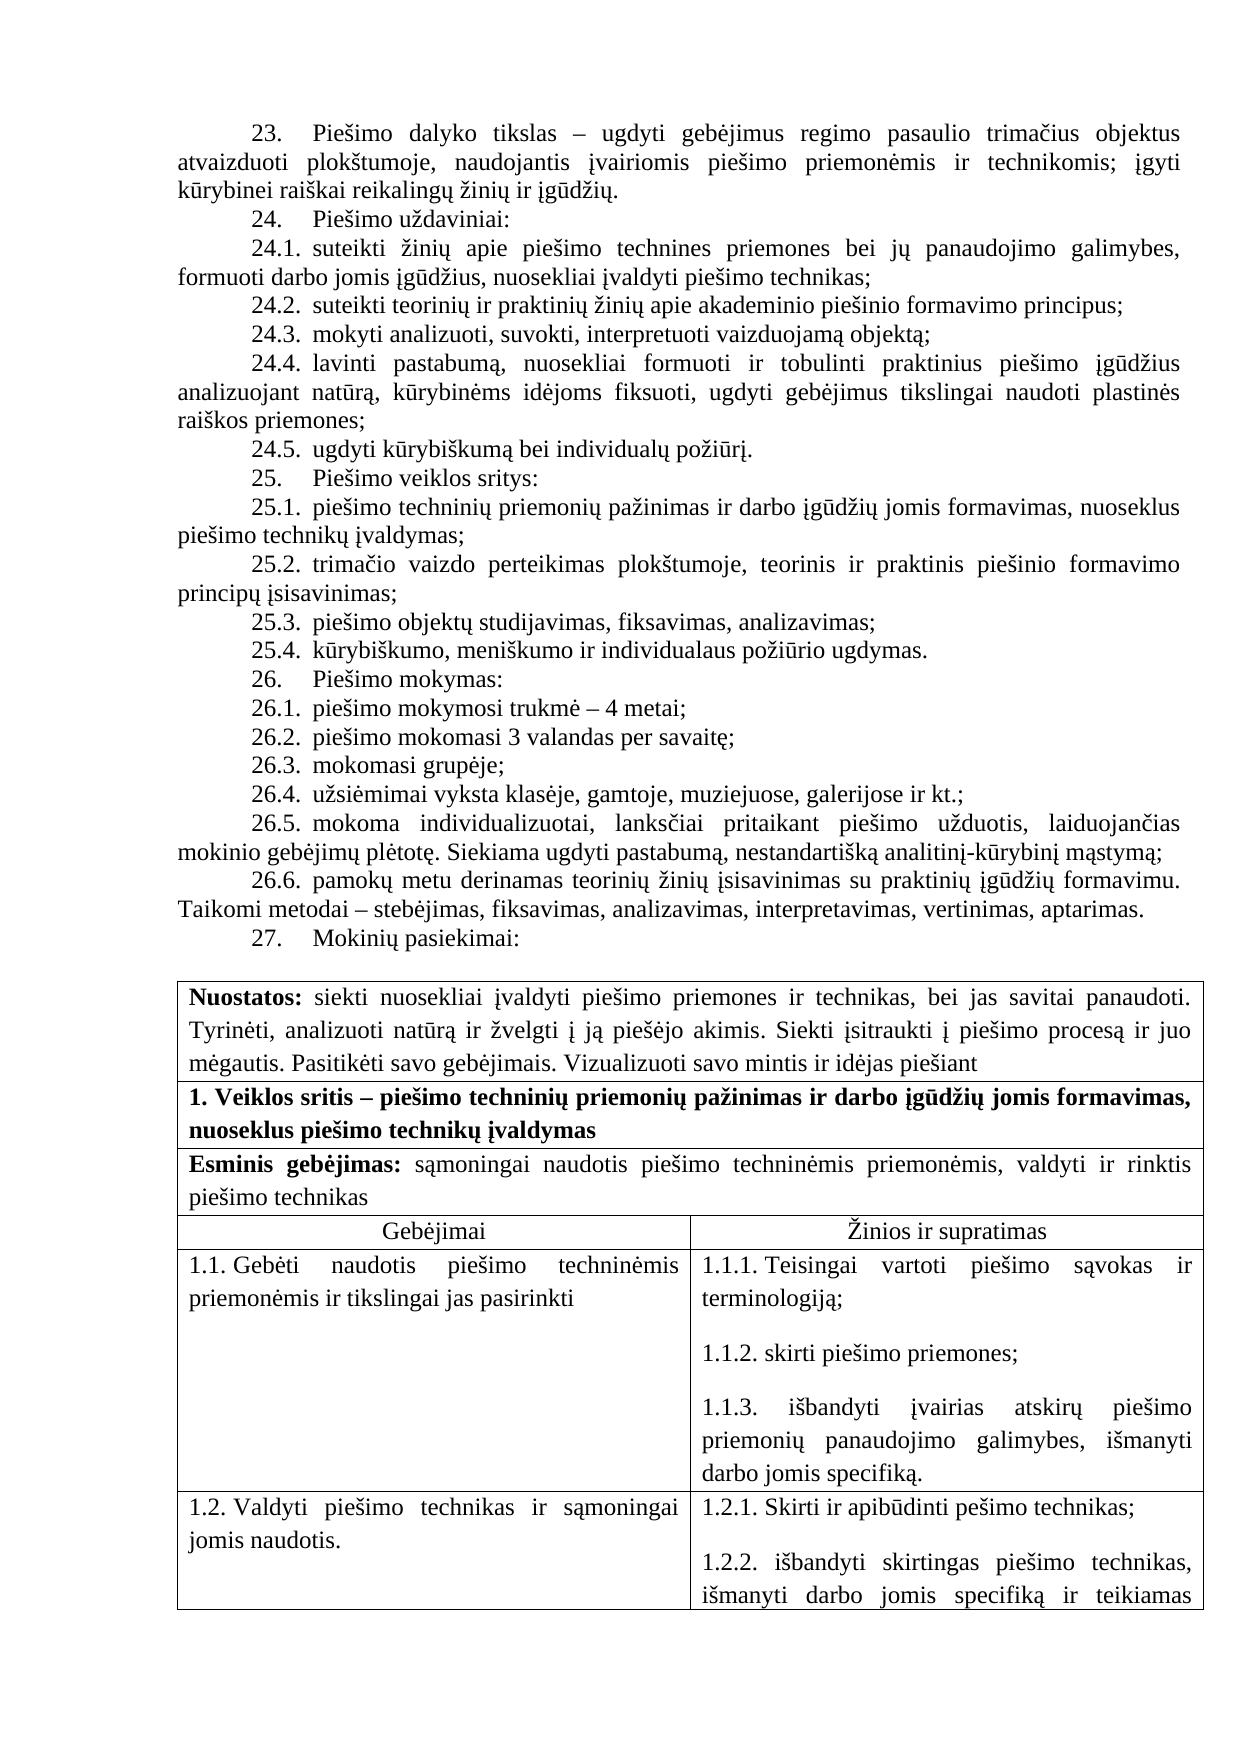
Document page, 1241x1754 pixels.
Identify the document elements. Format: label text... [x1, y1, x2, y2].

text 24.5. ugdyti kūrybiškumą bei individualų požiūrį. [177, 434, 1181, 463]
table_cell 1.2.1. Skirti ir apibūdinti pešimo technikas; 1.2.2. išbandyti skirtingas piešimo technikas, išmanyti darbo jomis specifiką ir teikiamas [691, 1492, 1203, 1609]
table_cell 1.1. Gebėti naudotis piešimo techninėmis priemonėmis ir tikslingai jas pasirinkti [178, 1250, 690, 1491]
table_cell Gebėjimai [178, 1216, 690, 1249]
text 26.1. piešimo mokymosi trukmė – 4 metai; [177, 693, 1181, 722]
text 25.1. piešimo techninių priemonių pažinimas ir darbo įgūdžių jomis formavimas, nuoseklus piešimo technikų įvaldymas; [177, 492, 1181, 549]
text 23. Piešimo dalyko tikslas – ugdyti gebėjimus regimo pasaulio trimačius objektus atvaizduoti plokštumoje, naudojantis įvairiomis piešimo priemonėmis ir technikomis; įgyti kūrybinei raiškai reikalingų žinių ir įgūdžių. [177, 118, 1181, 204]
table_cell 1.2. Valdyti piešimo technikas ir sąmoningai jomis naudotis. [178, 1492, 690, 1609]
text 26.5. mokoma individualizuotai, lanksčiai pritaikant piešimo užduotis, laiduojančias mokinio gebėjimų plėtotę. Siekiama ugdyti pastabumą, nestandartišką analitinį-kūrybinį mąstymą; [177, 808, 1181, 866]
text 27. Mokinių pasiekimai: [177, 923, 1181, 952]
table_cell Esminis gebėjimas: sąmoningai naudotis piešimo techninėmis priemonėmis, valdyti ir rinktis piešimo technikas [178, 1149, 1203, 1215]
table_cell 1. Veiklos sritis – piešimo techninių priemonių pažinimas ir darbo įgūdžių jomis formavimas, nuoseklus piešimo technikų įvaldymas [178, 1082, 1203, 1148]
table_header Nuostatos: siekti nuosekliai įvaldyti piešimo priemones ir technikas, bei jas savitai panaudoti. Tyrinėti, analizuoti natūrą ir žvelgti į ją piešėjo akimis. Siekti įsitraukti į piešimo procesą ir juo mėgautis. Pasitikėti savo gebėjimais. Vizualizuoti savo mintis ir idėjas piešiant [178, 982, 1203, 1081]
text 26.3. mokomasi grupėje; [177, 751, 1181, 779]
text 25. Piešimo veiklos sritys: [177, 463, 1181, 492]
text 24.2. suteikti teorinių ir praktinių žinių apie akademinio piešinio formavimo principus; [177, 291, 1181, 319]
text 24. Piešimo uždaviniai: [177, 204, 1181, 233]
text 25.4. kūrybiškumo, meniškumo ir individualaus požiūrio ugdymas. [177, 636, 1181, 664]
table_cell Žinios ir supratimas [691, 1216, 1203, 1249]
text 24.3. mokyti analizuoti, suvokti, interpretuoti vaizduojamą objektą; [177, 319, 1181, 348]
text 25.2. trimačio vaizdo perteikimas plokštumoje, teorinis ir praktinis piešinio formavimo principų įsisavinimas; [177, 549, 1181, 607]
text 26.2. piešimo mokomasi 3 valandas per savaitę; [177, 722, 1181, 751]
text 26.6. pamokų metu derinamas teorinių žinių įsisavinimas su praktinių įgūdžių formavimu. Taikomi metodai – stebėjimas, fiksavimas, analizavimas, interpretavimas, vertinimas, aptarimas. [177, 866, 1181, 923]
text 24.1. suteikti žinių apie piešimo technines priemones bei jų panaudojimo galimybes, formuoti darbo jomis įgūdžius, nuosekliai įvaldyti piešimo technikas; [177, 233, 1181, 291]
text 26.4. užsiėmimai vyksta klasėje, gamtoje, muziejuose, galerijose ir kt.; [177, 779, 1181, 808]
table_cell 1.1.1. Teisingai vartoti piešimo sąvokas ir terminologiją; 1.1.2. skirti piešimo priemones; 1.1.3. išbandyti įvairias atskirų piešimo priemonių panaudojimo galimybes, išmanyti darbo jomis specifiką. [691, 1250, 1203, 1491]
text 25.3. piešimo objektų studijavimas, fiksavimas, analizavimas; [177, 607, 1181, 636]
text 24.4. lavinti pastabumą, nuosekliai formuoti ir tobulinti praktinius piešimo įgūdžius analizuojant natūrą, kūrybinėms idėjoms fiksuoti, ugdyti gebėjimus tikslingai naudoti plastinės raiškos priemones; [177, 348, 1181, 434]
text 26. Piešimo mokymas: [177, 664, 1181, 693]
